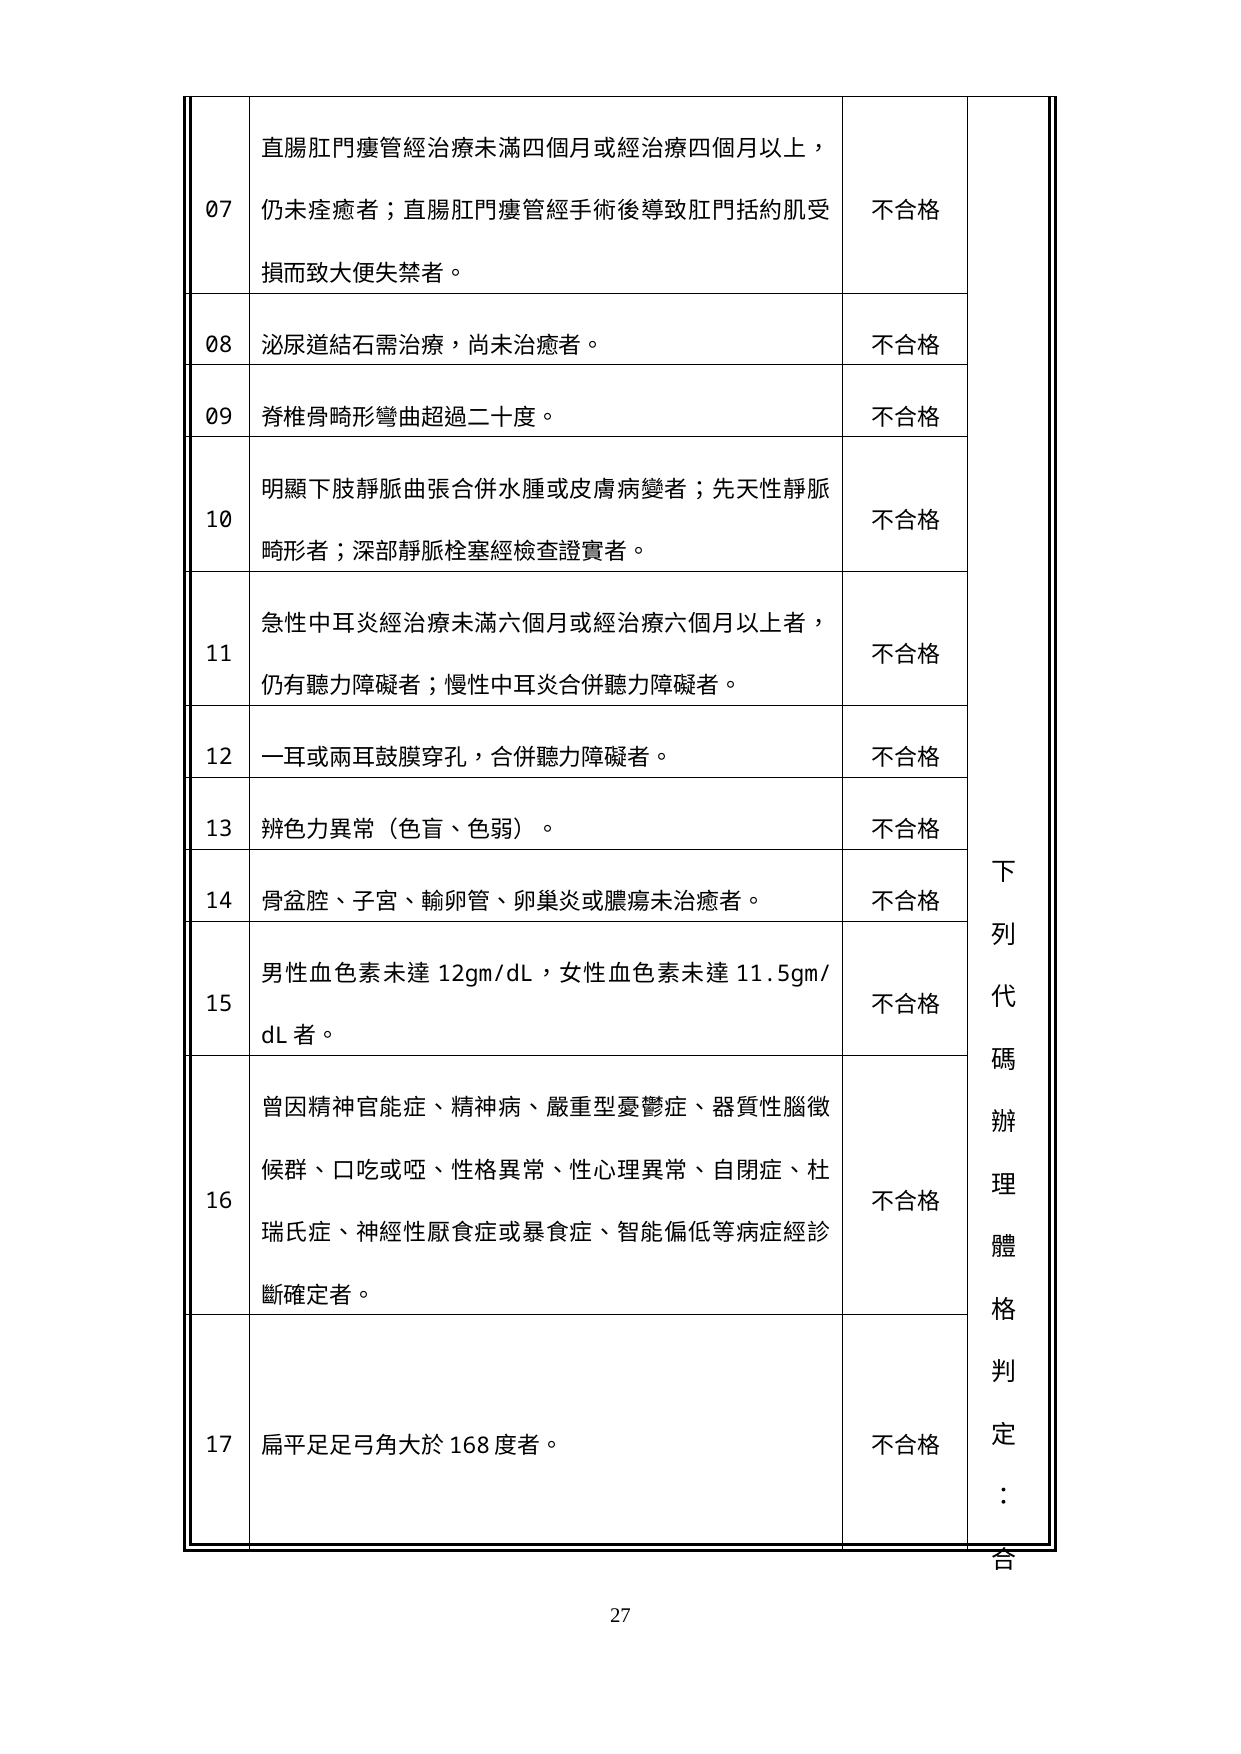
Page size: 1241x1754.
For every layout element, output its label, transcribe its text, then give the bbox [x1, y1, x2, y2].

table_cell 不合格 [843, 922, 967, 1055]
table_cell 骨盆腔、子宮、輸卵管、卵巢炎或膿瘍未治癒者。 [250, 850, 842, 921]
table_cell 16 [192, 1056, 249, 1314]
table_cell 17 [192, 1315, 249, 1542]
table_cell 不合格 [843, 294, 967, 364]
table_cell 扁平足足弓角大於168度者。 [250, 1315, 842, 1542]
table_cell 15 [192, 922, 249, 1055]
table_cell 曾因精神官能症、精神病、嚴重型憂鬱症、器質性腦徵候群、口吃或啞、性格異常、性心理異常、自閉症、杜瑞氏症、神經性厭食症或暴食症、智能偏低等病症經診斷確定者。 [250, 1056, 842, 1314]
table_cell 不合格 [843, 1315, 967, 1542]
table_cell 不合格 [843, 365, 967, 436]
table_cell 直腸肛門瘻管經治療未滿四個月或經治療四個月以上，仍未痊癒者；直腸肛門瘻管經手術後導致肛門括約肌受損而致大便失禁者。 [250, 97, 842, 292]
table_cell 09 [192, 365, 249, 436]
table_cell 不合格 [843, 850, 967, 921]
table_cell 急性中耳炎經治療未滿六個月或經治療六個月以上者，仍有聽力障礙者；慢性中耳炎合併聽力障礙者。 [250, 572, 842, 705]
table_cell 不合格 [843, 572, 967, 705]
table_cell 13 [192, 778, 249, 849]
table_cell 脊椎骨畸形彎曲超過二十度。 [250, 365, 842, 436]
table_cell 07 [192, 97, 249, 292]
table_cell 辨色力異常（色盲、色弱）。 [250, 778, 842, 849]
table_cell 一耳或兩耳鼓膜穿孔，合併聽力障礙者。 [250, 706, 842, 777]
table_cell 請體檢醫院依下列代碼辦理體格判定：合格（N）、不合格（D） [968, 97, 1048, 1542]
table_cell 11 [192, 572, 249, 705]
table_cell 10 [192, 437, 249, 571]
table_cell 不合格 [843, 437, 967, 571]
table_cell 不合格 [843, 778, 967, 849]
table_cell 不合格 [843, 1056, 967, 1314]
table_cell 12 [192, 706, 249, 777]
table_cell 14 [192, 850, 249, 921]
table_cell 08 [192, 294, 249, 364]
table_cell 男性血色素未達12gm/dL，女性血色素未達11.5gm/dL者。 [250, 922, 842, 1055]
table_cell 不合格 [843, 97, 967, 292]
table_cell 泌尿道結石需治療，尚未治癒者。 [250, 294, 842, 364]
table_cell 明顯下肢靜脈曲張合併水腫或皮膚病變者；先天性靜脈畸形者；深部靜脈栓塞經檢查證實者。 [250, 437, 842, 571]
table_cell 不合格 [843, 706, 967, 777]
